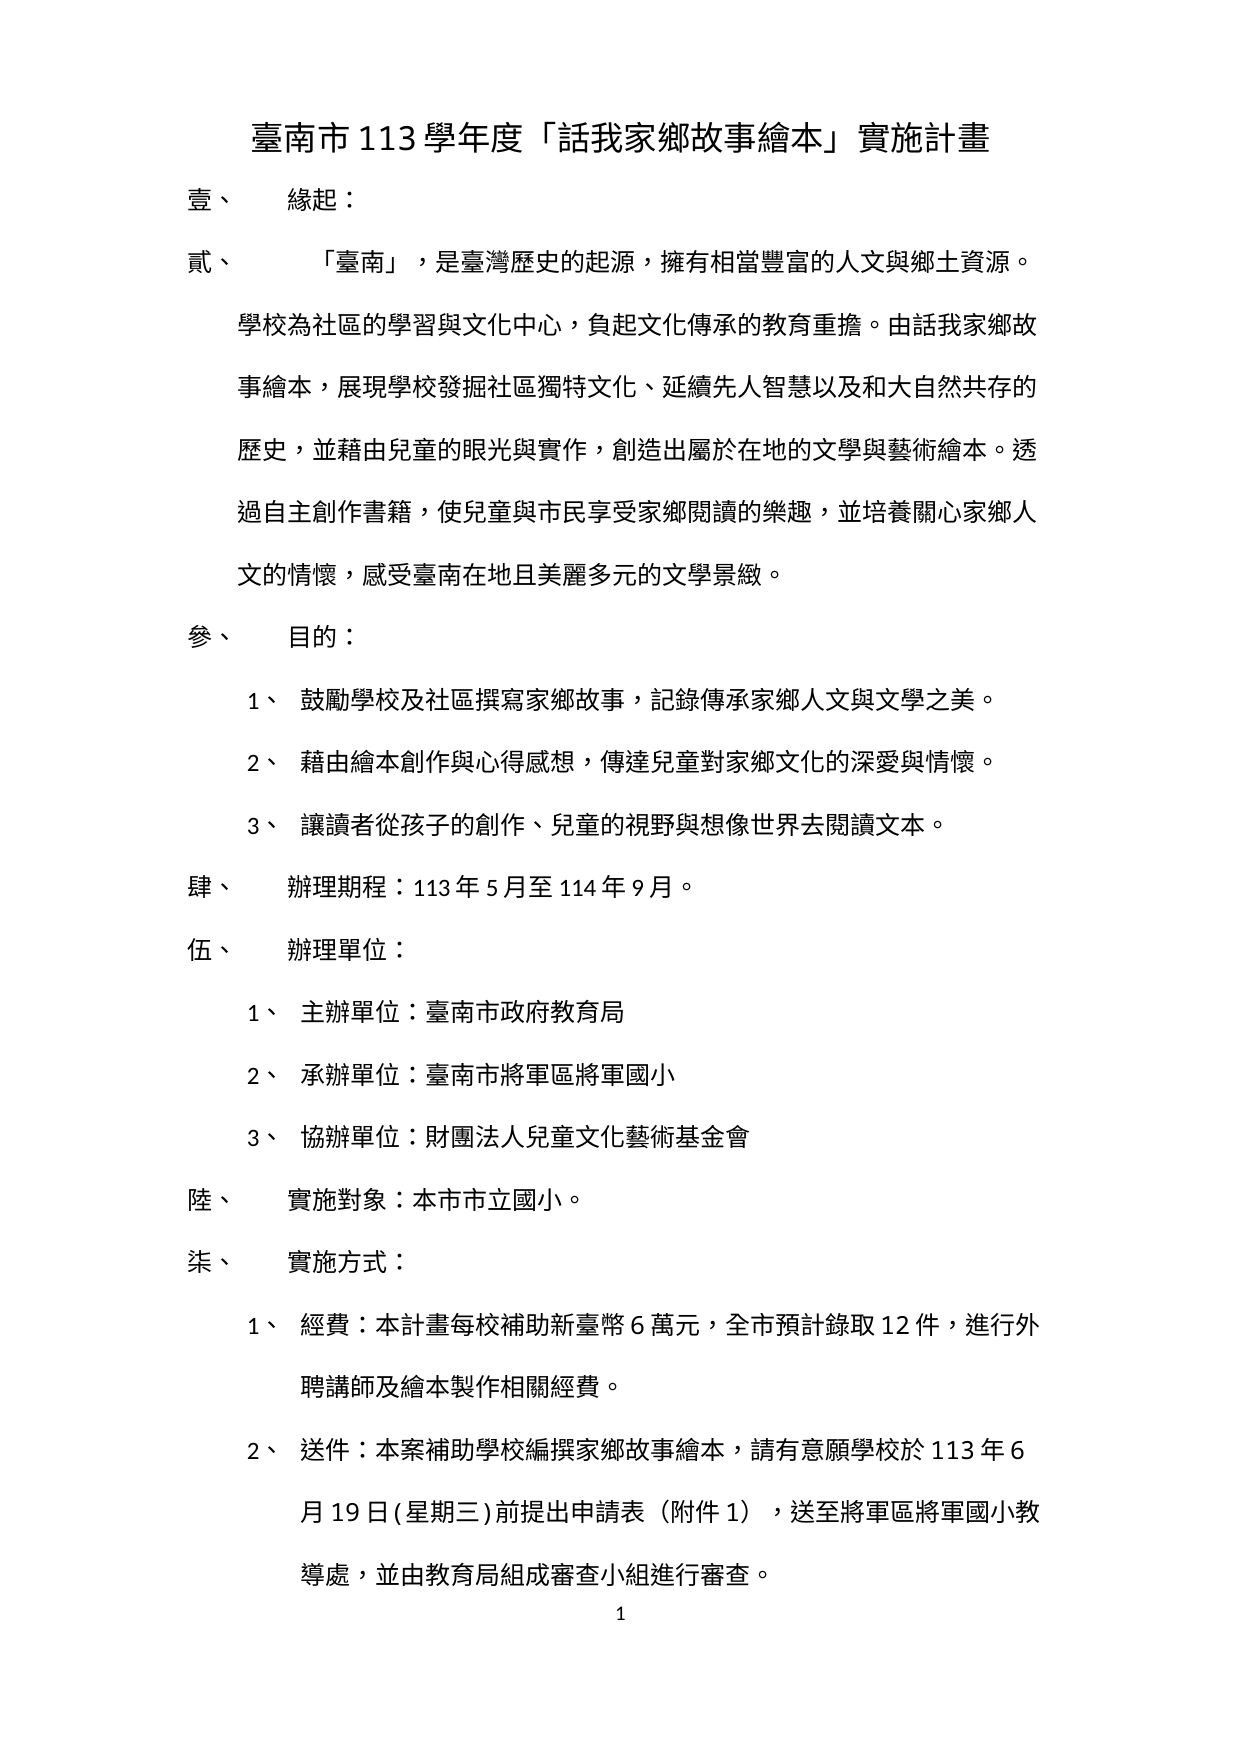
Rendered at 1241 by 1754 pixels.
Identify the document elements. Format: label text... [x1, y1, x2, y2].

subtitle 送件：本案補助學校編撰家鄉故事繪本，請有意願學校於113年6月19日(星期三)前提出申請表（附件1），送至將軍區將軍國小教導處，並由教育局組成審查小組進行審查。 [247, 1407, 1053, 1594]
subtitle 承辦單位：臺南市將軍區將軍國小 [247, 1032, 1053, 1094]
subtitle 緣起： [187, 157, 1053, 219]
subtitle 經費：本計畫每校補助新臺幣6萬元，全市預計錄取12件，進行外聘講師及繪本製作相關經費。 [247, 1282, 1053, 1407]
subtitle 目的： [187, 594, 1053, 657]
subtitle 實施方式： [187, 1219, 1053, 1282]
subtitle 鼓勵學校及社區撰寫家鄉故事，記錄傳承家鄉人文與文學之美。 [247, 657, 1053, 719]
subtitle 實施對象：本市市立國小。 [187, 1157, 1053, 1219]
subtitle 辦理期程：113年5月至114年9月。 [187, 844, 1053, 907]
text 臺南市113學年度「話我家鄉故事繪本」實施計畫 [187, 94, 1053, 157]
subtitle 辦理單位： [187, 907, 1053, 969]
subtitle 協辦單位：財團法人兒童文化藝術基金會 [247, 1094, 1053, 1157]
subtitle 「臺南」，是臺灣歷史的起源，擁有相當豐富的人文與鄉土資源。學校為社區的學習與文化中心，負起文化傳承的教育重擔。由話我家鄉故事繪本，展現學校發掘社區獨特文化、延續先人智慧以及和大自然共存的歷史，並藉由兒童的眼光與實作，創造出屬於在地的文學與藝術繪本。透過自主創作書籍，使兒童與市民享受家鄉閱讀的樂趣，並培養關心家鄉人文的情懷，感受臺南在地且美麗多元的文學景緻。 [187, 219, 1053, 594]
subtitle 主辦單位：臺南市政府教育局 [247, 969, 1053, 1032]
subtitle 藉由繪本創作與心得感想，傳達兒童對家鄉文化的深愛與情懷。 [247, 719, 1053, 782]
subtitle 讓讀者從孩子的創作、兒童的視野與想像世界去閱讀文本。 [247, 782, 1053, 844]
